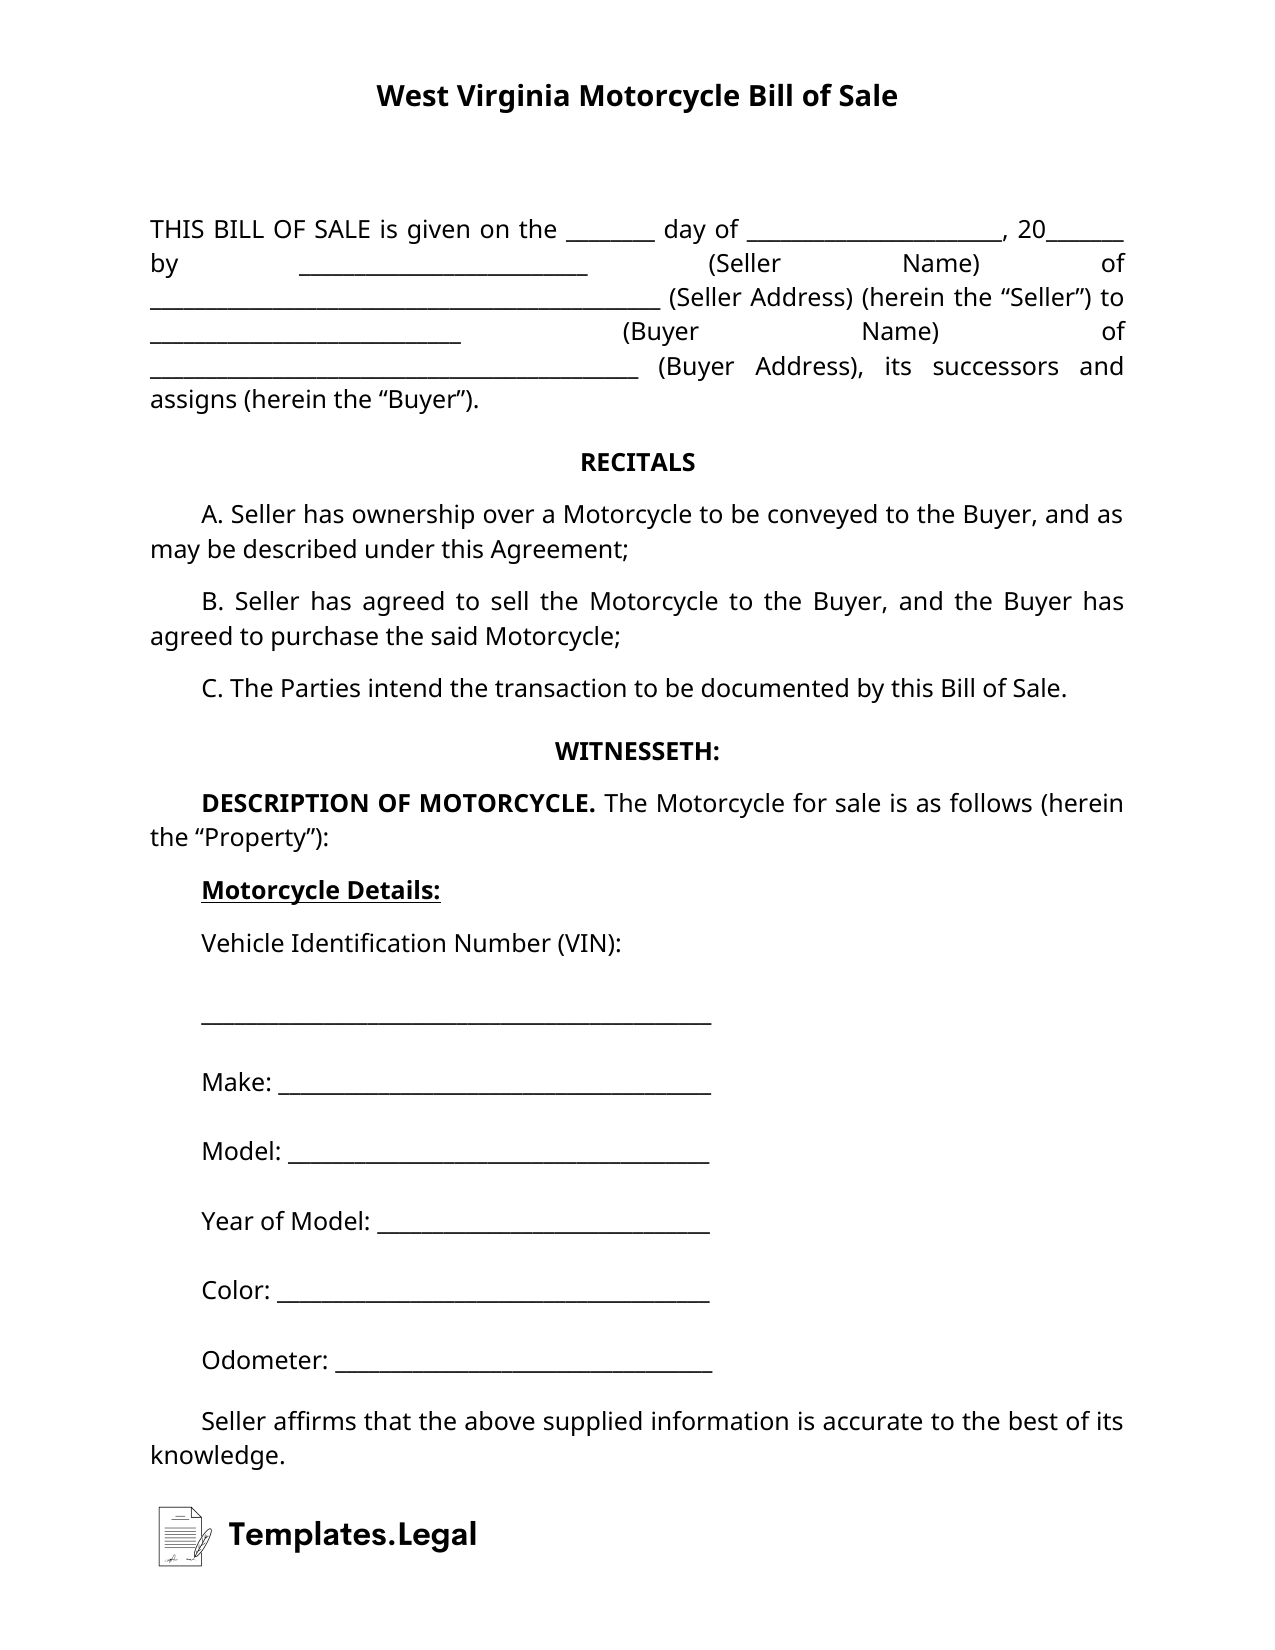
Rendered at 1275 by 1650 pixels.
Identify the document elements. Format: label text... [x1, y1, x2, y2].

text Motorcycle Details: [150, 873, 1125, 907]
text Odometer: __________________________________ [150, 1342, 1125, 1377]
text DESCRIPTION OF MOTORCYCLE. The Motorcycle for sale is as follows (herein the “Property”): [150, 786, 1125, 854]
text A. Seller has ownership over a Motorcycle to be conveyed to the Buyer, and as may be described under this Agreement; [150, 497, 1125, 565]
text RECITALS [150, 444, 1125, 478]
text ______________________________________________ [150, 995, 1125, 1029]
text Model: ______________________________________ [150, 1134, 1125, 1168]
text B. Seller has agreed to sell the Motorcycle to the Buyer, and the Buyer has agreed to purchase the said Motorcycle; [150, 584, 1125, 652]
text THIS BILL OF SALE is given on the ________ day of _______________________, 20_______ by __________________________ (Seller Name) of ______________________________________________ (Seller Address) (herein the “Seller”) to ____________________________ (Buyer Name) of ____________________________________________ (Buyer Address), its successors and assigns (herein the “Buyer”). [150, 212, 1125, 416]
text Make: _______________________________________ [150, 1064, 1125, 1099]
text Year of Model: ______________________________ [150, 1203, 1125, 1238]
text West Virginia Motorcycle Bill of Sale [150, 75, 1125, 115]
text C. The Parties intend the transaction to be documented by this Bill of Sale. [150, 671, 1125, 705]
text Vehicle Identification Number (VIN): [150, 926, 1125, 960]
text Color: _______________________________________ [150, 1273, 1125, 1307]
text WITNESSETH: [150, 733, 1125, 767]
text Seller affirms that the above supplied information is accurate to the best of its knowledge. [150, 1404, 1125, 1472]
